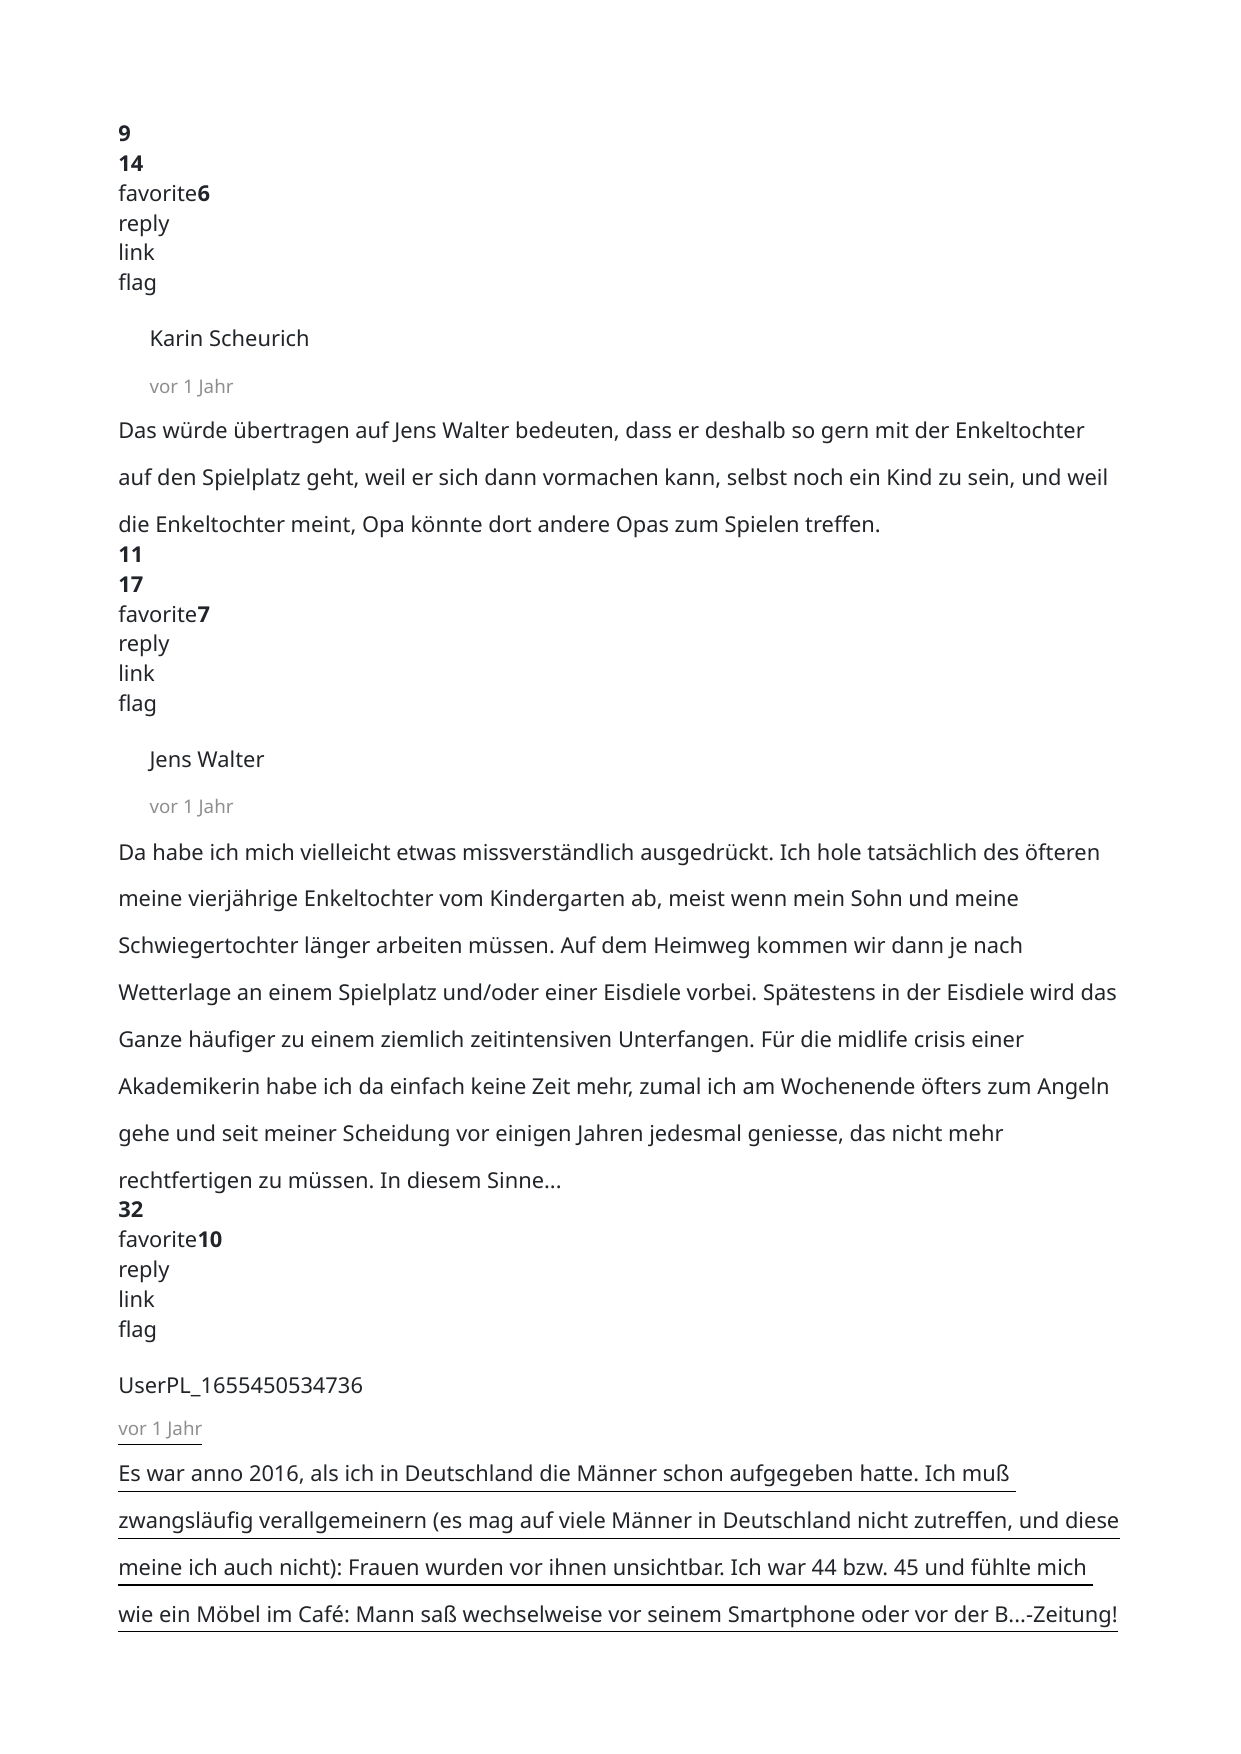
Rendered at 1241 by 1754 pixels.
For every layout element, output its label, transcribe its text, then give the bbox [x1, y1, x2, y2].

text link [118, 658, 1122, 688]
text reply [118, 207, 1122, 237]
text 32 [118, 1194, 1122, 1224]
text favorite7 [118, 599, 1122, 628]
text vor 1 Jahr [149, 369, 1122, 398]
text reply [118, 1254, 1122, 1284]
text vor 1 Jahr [149, 790, 1122, 819]
text favorite6 [118, 178, 1122, 207]
text flag [118, 267, 1122, 297]
text 11 [118, 539, 1122, 569]
text UserPL_1655450534736 [118, 1359, 1114, 1399]
text 14 [118, 148, 1122, 178]
text favorite10 [118, 1224, 1122, 1254]
text 17 [118, 569, 1122, 599]
text reply [118, 628, 1122, 658]
text link [118, 237, 1122, 267]
text Da habe ich mich vielleicht etwas missverständlich ausgedrückt. Ich hole tatsächlich des öfteren meine vierjährige Enkeltochter vom Kindergarten ab, meist wenn mein Sohn und meine Schwiegertochter länger arbeiten müssen. Auf dem Heimweg kommen wir dann je nach Wetterlage an einem Spielplatz und/oder einer Eisdiele vorbei. Spätestens in der Eisdiele wird das Ganze häufiger zu einem ziemlich zeitintensiven Unterfangen. Für die midlife crisis einer Akademikerin habe ich da einfach keine Zeit mehr, zumal ich am Wochenende öfters zum Angeln gehe und seit meiner Scheidung vor einigen Jahren jedesmal geniesse, das nicht mehr rechtfertigen zu müssen. In diesem Sinne... [118, 819, 1122, 1194]
text link [118, 1284, 1122, 1313]
text Karin Scheurich [149, 312, 1114, 353]
text vor 1 Jahr [118, 1415, 1122, 1445]
text Es war anno 2016, als ich in Deutschland die Männer schon aufgegeben hatte. Ich muß zwangsläufig verallgemeinern (es mag auf viele Männer in Deutschland nicht zutreffen, und diese meine ich auch nicht): Frauen wurden vor ihnen unsichtbar. Ich war 44 bzw. 45 und fühlte mich wie ein Möbel im Café: Mann saß wechselweise vor seinem Smartphone oder vor der B...-Zeitung! [118, 1445, 1122, 1632]
text flag [118, 1313, 1122, 1343]
text Das würde übertragen auf Jens Walter bedeuten, dass er deshalb so gern mit der Enkeltochter auf den Spielplatz geht, weil er sich dann vormachen kann, selbst noch ein Kind zu sein, und weil die Enkeltochter meint, Opa könnte dort andere Opas zum Spielen treffen. [118, 398, 1122, 539]
text flag [118, 688, 1122, 718]
text 9 [118, 118, 1122, 148]
text Jens Walter [149, 733, 1114, 774]
